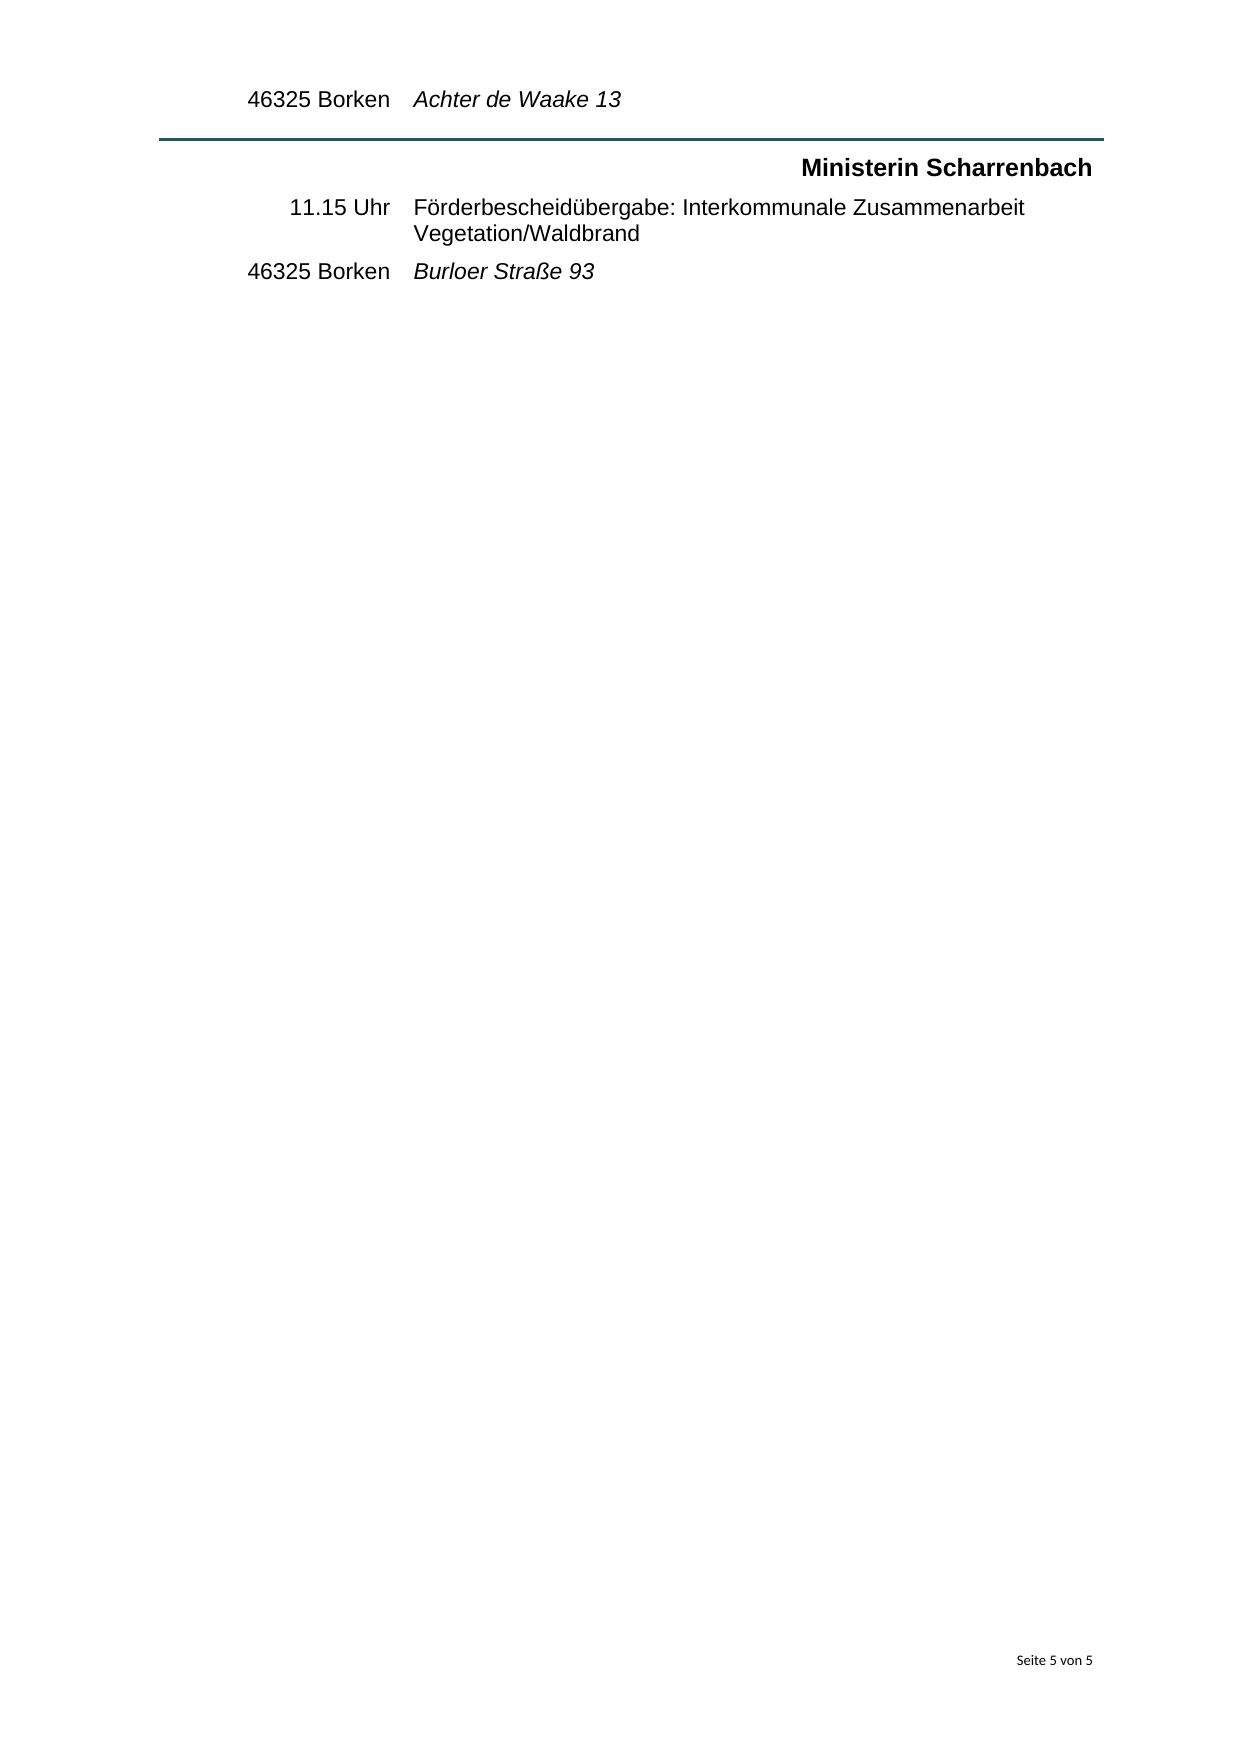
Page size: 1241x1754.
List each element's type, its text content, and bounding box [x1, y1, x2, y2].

table_header [159, 141, 402, 182]
table_cell 46325 Borken [159, 74, 402, 112]
table_cell 46325 Borken [159, 246, 402, 284]
table_header Ministerin Scharrenbach [402, 141, 1104, 182]
table_cell Förderbescheidübergabe: Interkommunale Zusammenarbeit Vegetation/Waldbrand [402, 182, 1104, 246]
table_cell Burloer Straße 93 [402, 246, 1104, 284]
table_cell Achter de Waake 13 [402, 74, 1104, 112]
table_cell 11.15 Uhr [159, 182, 402, 246]
